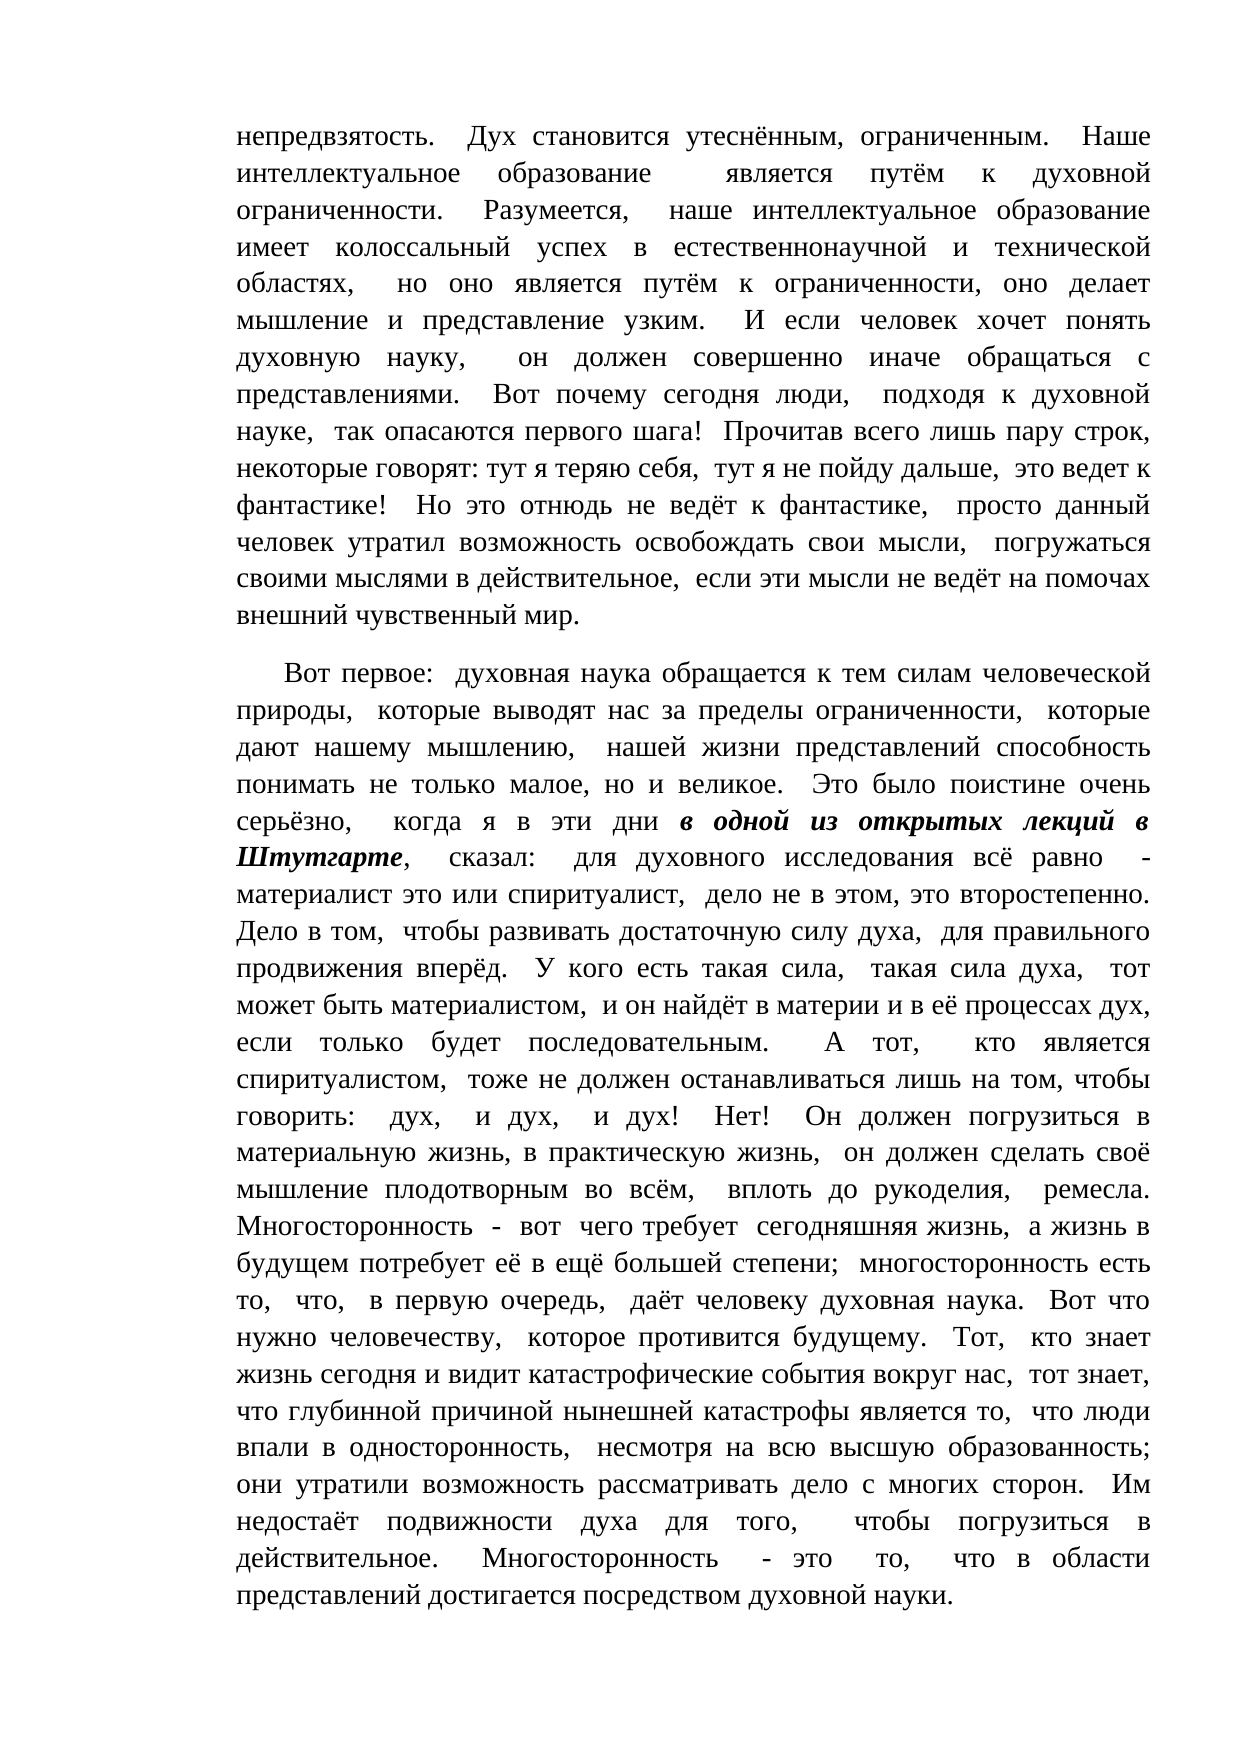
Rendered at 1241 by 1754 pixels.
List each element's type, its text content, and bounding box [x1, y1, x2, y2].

text непредвзятость. Дух становится утеснённым, ограниченным. Наше интеллектуальное образование является путём к духовной ограниченности. Разумеется, наше интеллектуальное образование имеет колоссальный успех в естественнонаучной и технической областях, но оно является путём к ограниченности, оно делает мышление и представление узким. И если человек хочет понять духовную науку, он должен совершенно иначе обращаться с представлениями. Вот почему сегодня люди, подходя к духовной науке, так опасаются первого шага! Прочитав всего лишь пару строк, некоторые говорят: тут я теряю себя, тут я не пойду дальше, это ведет к фантастике! Но это отнюдь не ведёт к фантастике, просто данный человек утратил возможность освобождать свои мысли, погружаться своими мыслями в действительное, если эти мысли не ведёт на помочах внешний чувственный мир. [236, 118, 1152, 631]
text Вот первое: духовная наука обращается к тем силам человеческой природы, которые выводят нас за пределы ограниченности, которые дают нашему мышлению, нашей жизни представлений способность понимать не только малое, но и великое. Это было поистине очень серьёзно, когда я в эти дни в одной из открытых лекций в Штутгарте, сказал: для духовного исследования всё равно - материалист это или спиритуалист, дело не в этом, это второстепенно. Дело в том, чтобы развивать достаточную силу духа, для правильного продвижения вперёд. У кого есть такая сила, такая сила духа, тот может быть материалистом, и он найдёт в материи и в её процессах дух, если только будет последовательным. А тот, кто является спиритуалистом, тоже не должен останавливаться лишь на том, чтобы говорить: дух, и дух, и дух! Нет! Он должен погрузиться в материальную жизнь, в практическую жизнь, он должен сделать своё мышление плодотворным во всём, вплоть до рукоделия, ремесла. Многосторонность - вот чего требует сегодняшняя жизнь, а жизнь в будущем потребует её в ещё большей степени; многосторонность есть то, что, в первую очередь, даёт человеку духовная наука. Вот что нужно человечеству, которое противится будущему. Тот, кто знает жизнь сегодня и видит катастрофические события вокруг нас, тот знает, что глубинной причиной нынешней катастрофы является то, что люди впали в односторонность, несмотря на всю высшую образованность; они утратили возможность рассматривать дело с многих сторон. Им недостаёт подвижности духа для того, чтобы погрузиться в действительное. Многосторонность - это то, что в области представлений достигается посредством духовной науки. [236, 655, 1152, 1611]
